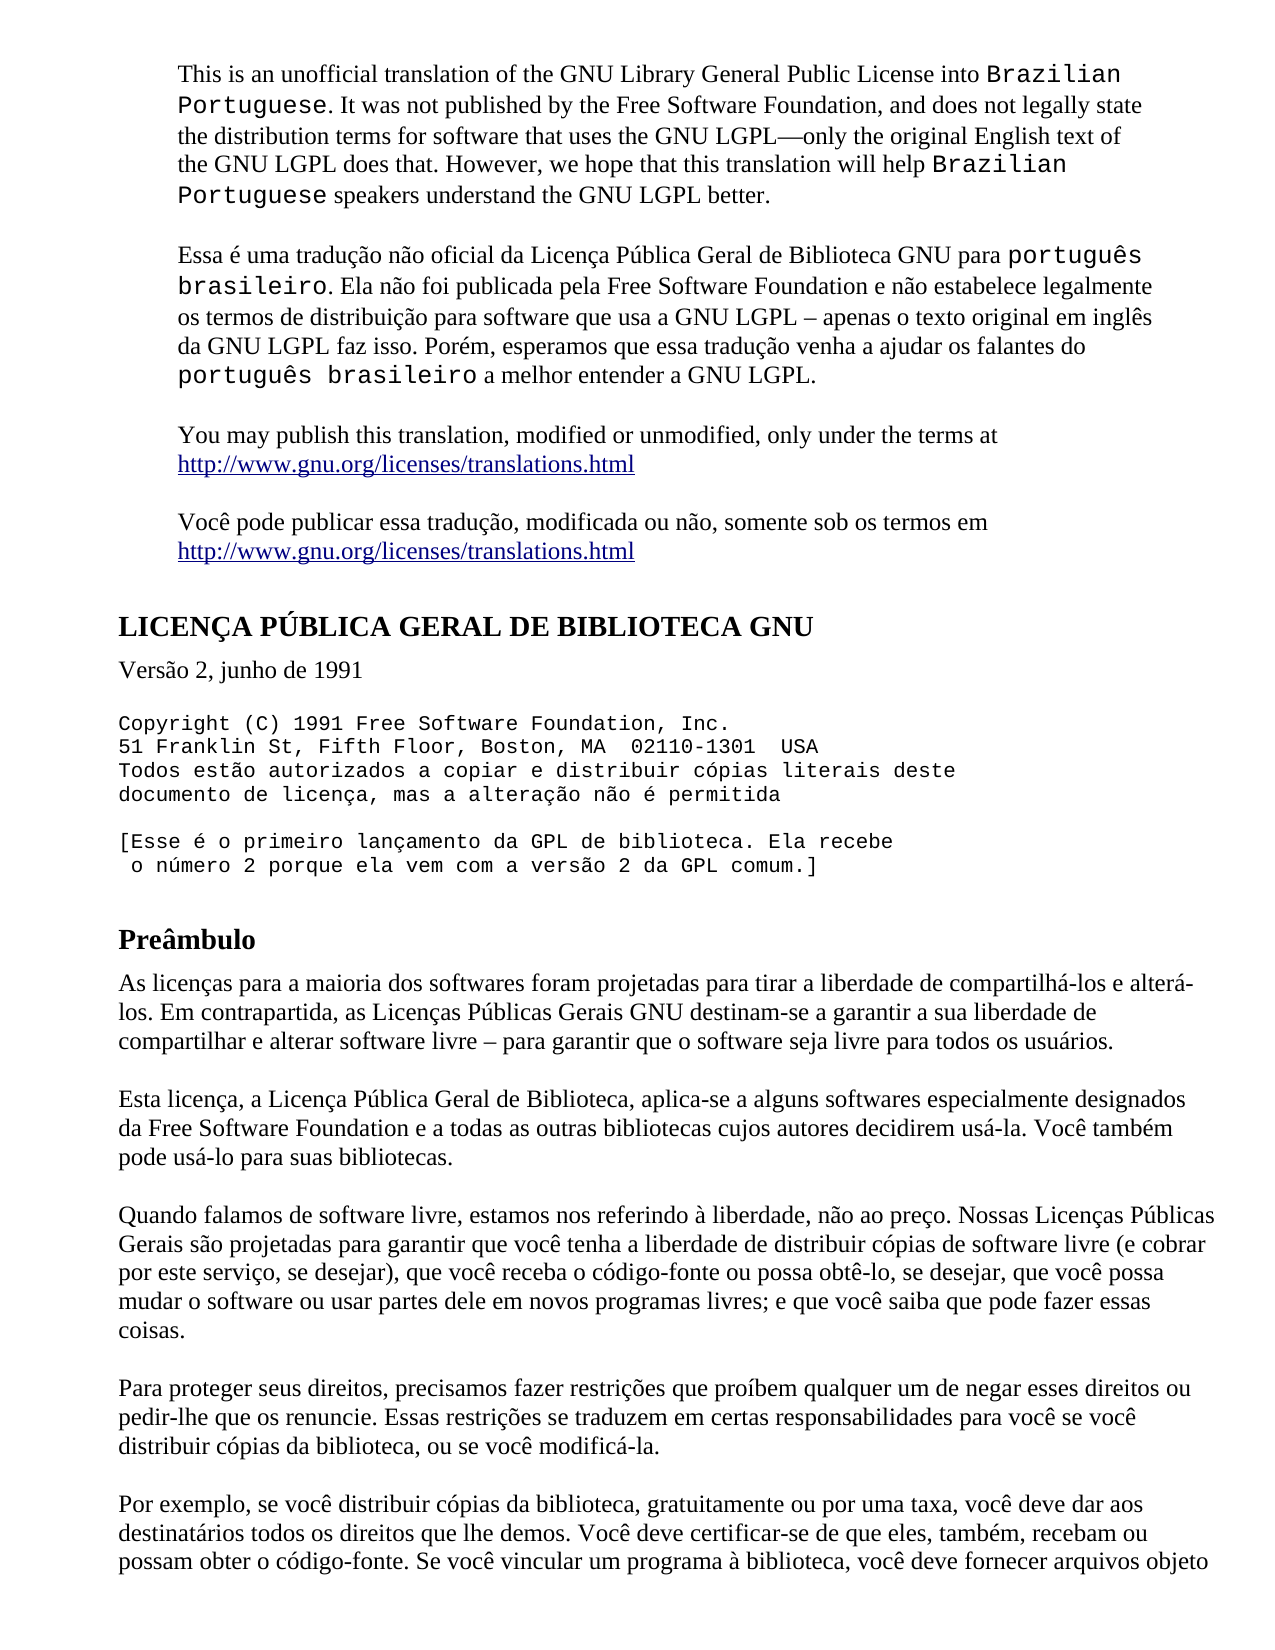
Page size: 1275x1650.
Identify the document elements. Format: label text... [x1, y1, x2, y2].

text Todos estão autorizados a copiar e distribuir cópias literais deste [118, 760, 1216, 784]
text Versão 2, junho de 1991 [118, 655, 1216, 683]
text You may publish this translation, modified or unmodified, only under the terms at http://www.gnu.org/licenses/translations.html [177, 420, 1157, 478]
text As licenças para a maioria dos softwares foram projetadas para tirar a liberdade de compartilhá-los e alterá-los. Em contrapartida, as Licenças Públicas Gerais GNU destinam-se a garantir a sua liberdade de compartilhar e alterar software livre – para garantir que o software seja livre para todos os usuários. [118, 968, 1216, 1055]
subtitle Preâmbulo [118, 922, 1216, 956]
text This is an unofficial translation of the GNU Library General Public License into Brazilian Portuguese. It was not published by the Free Software Foundation, and does not legally state the distribution terms for software that uses the GNU LGPL—only the original English text of the GNU LGPL does that. However, we hope that this translation will help Brazilian Portuguese speakers understand the GNU LGPL better. [177, 59, 1157, 211]
text Você pode publicar essa tradução, modificada ou não, somente sob os termos em http://www.gnu.org/licenses/translations.html [177, 507, 1157, 564]
text Esta licença, a Licença Pública Geral de Biblioteca, aplica-se a alguns softwares especialmente designados da Free Software Foundation e a todas as outras bibliotecas cujos autores decidirem usá-la. Você também pode usá-lo para suas bibliotecas. [118, 1084, 1216, 1171]
text Essa é uma tradução não oficial da Licença Pública Geral de Biblioteca GNU para português brasileiro. Ela não foi publicada pela Free Software Foundation e não estabelece legalmente os termos de distribuição para software que usa a GNU LGPL – apenas o texto original em inglês da GNU LGPL faz isso. Porém, esperamos que essa tradução venha a ajudar os falantes do português brasileiro a melhor entender a GNU LGPL. [177, 241, 1157, 391]
text Copyright (C) 1991 Free Software Foundation, Inc. [118, 713, 1216, 737]
text [Esse é o primeiro lançamento da GPL de biblioteca. Ela recebe [118, 831, 1216, 855]
text o número 2 porque ela vem com a versão 2 da GPL comum.] [118, 855, 1216, 878]
subtitle LICENÇA PÚBLICA GERAL DE BIBLIOTECA GNU [118, 609, 1216, 642]
text 51 Franklin St, Fifth Floor, Boston, MA 02110-1301 USA [118, 737, 1216, 760]
text Por exemplo, se você distribuir cópias da biblioteca, gratuitamente ou por uma taxa, você deve dar aos destinatários todos os direitos que lhe demos. Você deve certificar-se de que eles, também, recebam ou possam obter o código-fonte. Se você vincular um programa à biblioteca, você deve fornecer arquivos objeto [118, 1489, 1216, 1575]
text Quando falamos de software livre, estamos nos referindo à liberdade, não ao preço. Nossas Licenças Públicas Gerais são projetadas para garantir que você tenha a liberdade de distribuir cópias de software livre (e cobrar por este serviço, se desejar), que você receba o código-fonte ou possa obtê-lo, se desejar, que você possa mudar o software ou usar partes dele em novos programas livres; e que você saiba que pode fazer essas coisas. [118, 1200, 1216, 1344]
text documento de licença, mas a alteração não é permitida [118, 784, 1216, 807]
text Para proteger seus direitos, precisamos fazer restrições que proíbem qualquer um de negar esses direitos ou pedir-lhe que os renuncie. Essas restrições se traduzem em certas responsabilidades para você se você distribuir cópias da biblioteca, ou se você modificá-la. [118, 1373, 1216, 1459]
